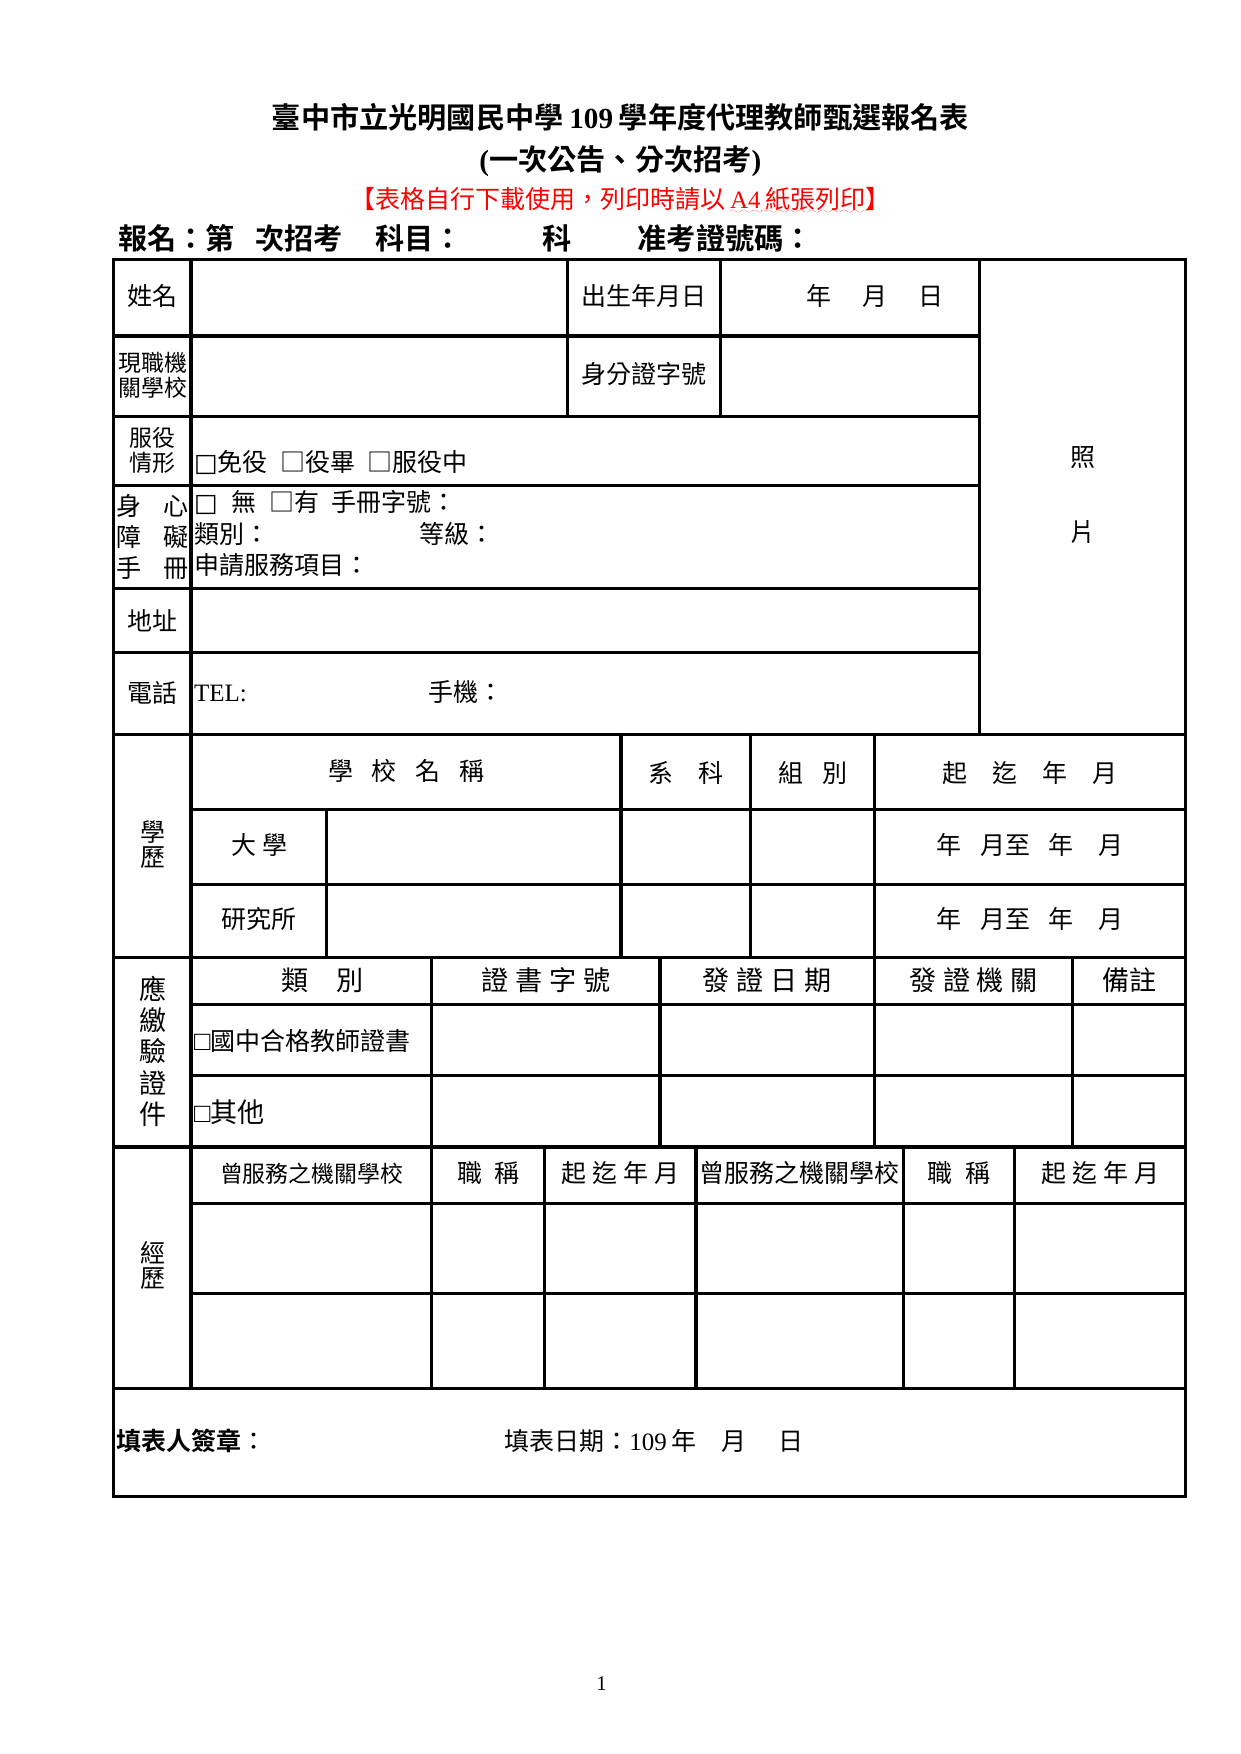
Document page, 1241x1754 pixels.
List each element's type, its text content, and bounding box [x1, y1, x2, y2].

table_cell [876, 1077, 1071, 1145]
table_cell □其他 [193, 1077, 430, 1145]
text 報名：第 次招考 科目： 科 准考證號碼： [118, 215, 1122, 258]
table_cell [193, 590, 978, 651]
table_cell [65, 1202, 112, 1292]
table_cell [193, 1295, 430, 1387]
table_cell [662, 1077, 873, 1145]
table_cell [662, 1006, 873, 1073]
table_cell 曾服務之機關學校 [698, 1149, 902, 1202]
table_cell [623, 811, 749, 883]
table_cell [621, 1077, 658, 1145]
table_header 照 片 [981, 261, 1184, 733]
table_cell [905, 1205, 1013, 1292]
table_cell 起 迄 年 月 [546, 1149, 694, 1202]
table_cell [65, 334, 112, 415]
table_cell [752, 886, 873, 956]
table_cell [65, 1003, 112, 1073]
table_cell 地址 [115, 590, 189, 651]
table_cell TEL: 手機： [193, 654, 978, 733]
table_cell 年 月至 年 月 [876, 811, 1184, 883]
table_cell [193, 1205, 430, 1292]
table_cell 電話 [115, 654, 189, 733]
table_cell 服役 情形 [115, 418, 189, 484]
table_cell [905, 1295, 1013, 1387]
table_cell [1016, 1205, 1184, 1292]
table_cell [65, 883, 112, 956]
table_header 姓名 [115, 261, 189, 334]
table_cell □國中合格教師證書 [193, 1006, 430, 1073]
table_cell [1073, 1498, 1186, 1613]
table_cell [141, 1498, 1072, 1613]
table_cell 發 證 日 期 [662, 959, 873, 1003]
table_header 年 月 日 [722, 261, 978, 334]
table_cell [433, 1295, 543, 1387]
table_cell [65, 484, 112, 587]
table_header [193, 261, 566, 334]
table_cell [623, 886, 749, 956]
table_cell [433, 1077, 621, 1145]
table_header [65, 258, 112, 334]
table_cell 起 迄 年 月 [876, 736, 1184, 808]
table_cell [65, 956, 112, 1003]
table_cell 職 稱 [905, 1149, 1013, 1202]
table_cell [65, 587, 112, 651]
table_cell [1016, 1295, 1184, 1387]
table_cell [546, 1295, 694, 1387]
table_cell □免役 □役畢 □服役中 [193, 418, 978, 484]
table_cell 研究所 [193, 886, 325, 956]
table_cell 類 別 [193, 959, 430, 1003]
table_cell [65, 1292, 112, 1387]
table_cell 學 校 名 稱 [193, 736, 619, 808]
table_cell 無 □有 手冊字號： 類別： 等級： 申請服務項目： [193, 487, 978, 587]
table_cell [65, 651, 112, 733]
table_cell [328, 811, 619, 883]
table_cell 起 迄 年 月 [1016, 1149, 1184, 1202]
table_cell [546, 1205, 694, 1292]
table_cell [1074, 1077, 1184, 1145]
text (一次公告、分次招考) [118, 137, 1122, 179]
table_cell [433, 1006, 621, 1073]
table_cell 備註 [1074, 959, 1184, 1003]
table_cell 組 別 [752, 736, 873, 808]
table_cell 身分證字號 [569, 338, 719, 415]
table_cell 學 歷 [115, 736, 189, 956]
table_cell [752, 811, 873, 883]
table_cell [722, 338, 978, 415]
text 【表格自行下載使用，列印時請以A4紙張列印】 [118, 179, 1122, 215]
table_cell 職 稱 [433, 1149, 543, 1202]
table_cell 填表人簽章： 填表日期：109年 月 日 [115, 1390, 1184, 1495]
table_cell 經 歷 [115, 1149, 189, 1387]
table_cell 身心障礙手冊 [115, 487, 189, 587]
table_cell 發 證 機 關 [876, 959, 1071, 1003]
table_cell 年 月至 年 月 [876, 886, 1184, 956]
table_cell 系 科 [623, 736, 749, 808]
table_cell [876, 1006, 1071, 1073]
table_cell 證 書 字 號 [433, 959, 658, 1003]
table_cell [433, 1205, 543, 1292]
table_cell [65, 1145, 112, 1202]
table_cell [65, 1495, 141, 1613]
table_cell [1074, 1006, 1184, 1073]
table_cell [698, 1295, 902, 1387]
table_cell [65, 415, 112, 484]
table_cell 大 學 [193, 811, 325, 883]
table_cell [621, 1006, 658, 1073]
table_cell [698, 1205, 902, 1292]
table_cell [65, 1387, 112, 1495]
text 臺中市立光明國民中學109學年度代理教師甄選報名表 [118, 94, 1122, 137]
table_cell 現職機關學校 [115, 338, 189, 415]
table_cell [65, 1074, 112, 1145]
table_cell [328, 886, 619, 956]
table_header 出生年月日 [569, 261, 719, 334]
table_cell 曾服務之機關學校 [193, 1149, 430, 1202]
table_cell [65, 733, 112, 808]
table_cell 應 繳 驗 證 件 [115, 959, 189, 1145]
table_cell [193, 338, 566, 415]
table_cell [65, 808, 112, 883]
